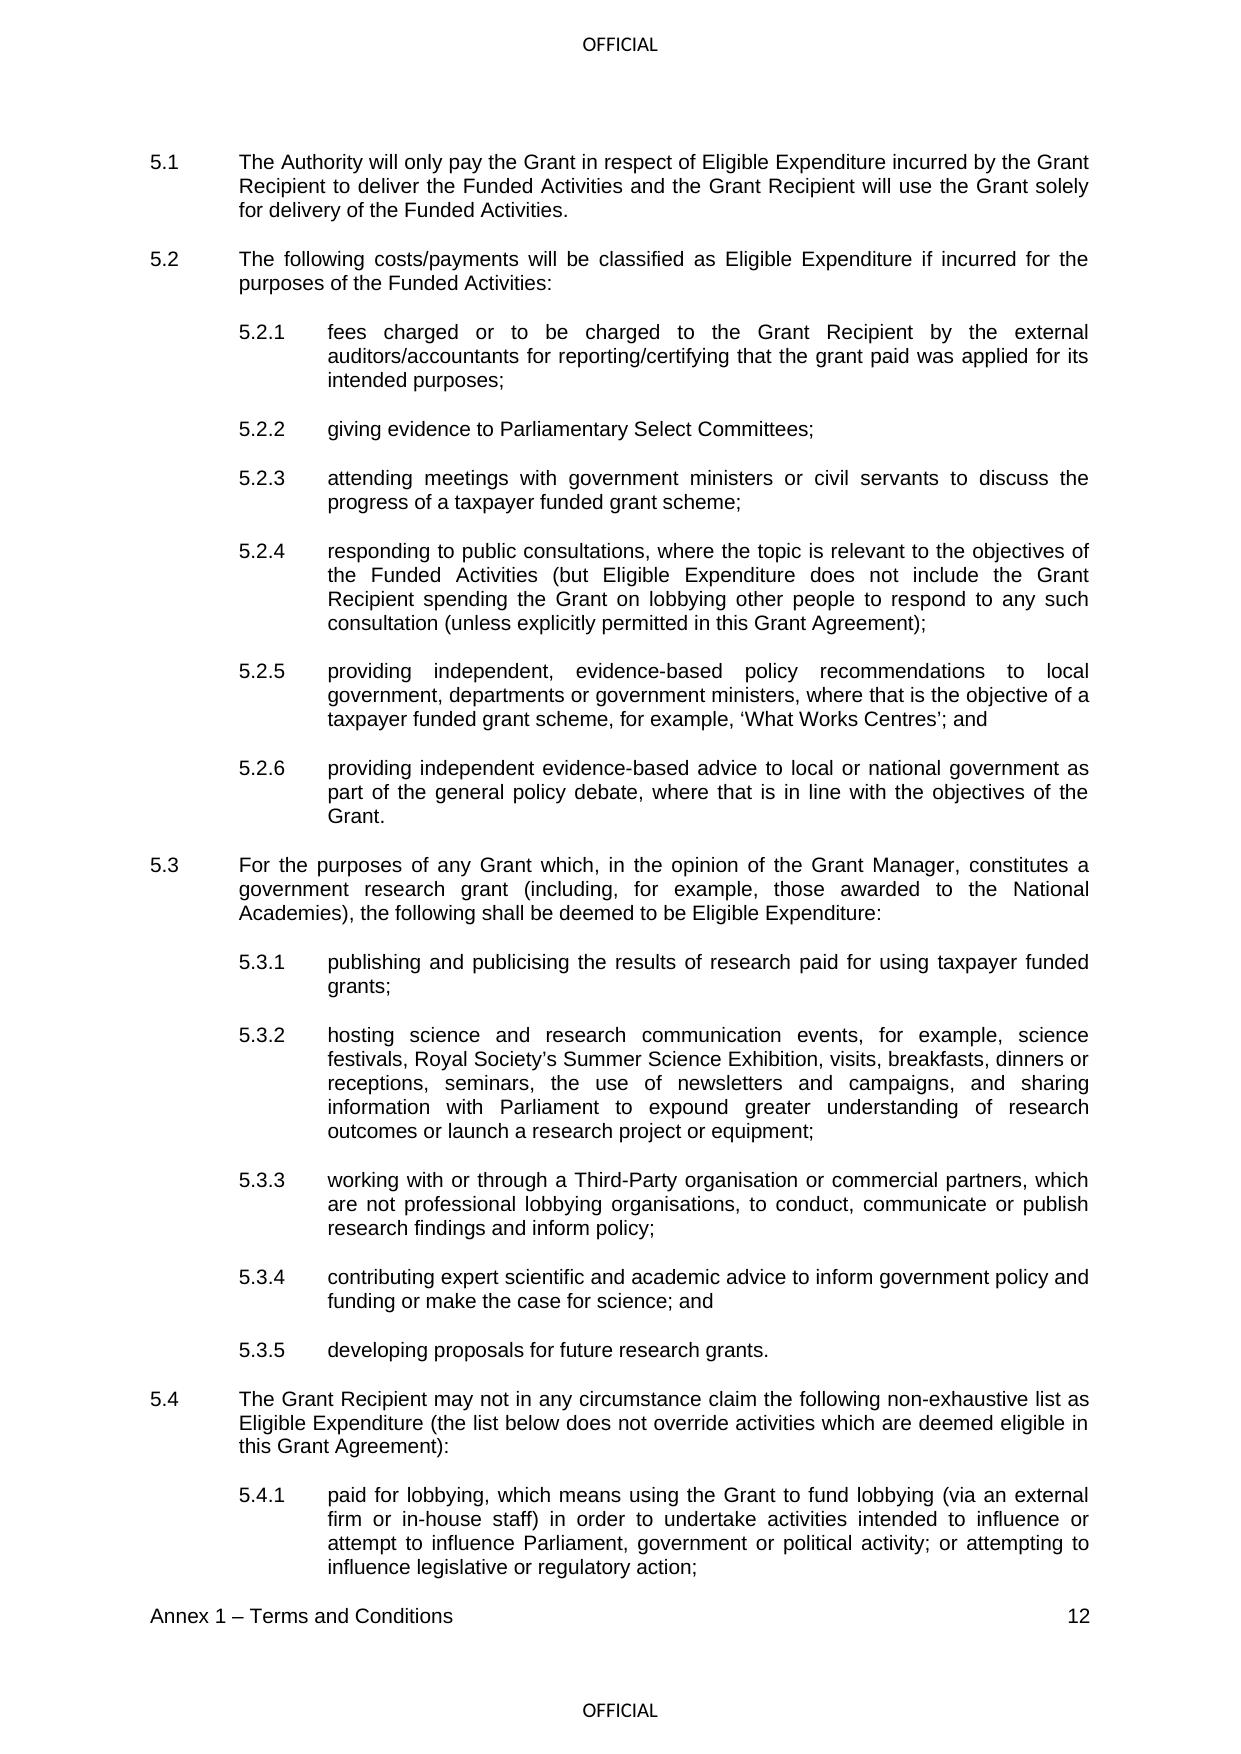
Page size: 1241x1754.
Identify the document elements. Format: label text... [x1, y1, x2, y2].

list fees charged or to be charged to the Grant Recipient by the external auditors/accountants for reporting/certifying that the grant paid was applied for its intended purposes; [239, 320, 1090, 392]
list publishing and publicising the results of research paid for using taxpayer funded grants; [239, 950, 1090, 998]
list providing independent evidence-based advice to local or national government as part of the general policy debate, where that is in line with the objectives of the Grant. [239, 756, 1090, 828]
list giving evidence to Parliamentary Select Committees; [239, 417, 1090, 441]
list providing independent, evidence-based policy recommendations to local government, departments or government ministers, where that is the objective of a taxpayer funded grant scheme, for example, ‘What Works Centres’; and [239, 659, 1090, 731]
list contributing expert scientific and academic advice to inform government policy and funding or make the case for science; and [239, 1264, 1090, 1312]
list working with or through a Third-Party organisation or commercial partners, which are not professional lobbying organisations, to conduct, communicate or publish research findings and inform policy; [239, 1168, 1090, 1239]
list For the purposes of any Grant which, in the opinion of the Grant Manager, constitutes a government research grant (including, for example, those awarded to the National Academies), the following shall be deemed to be Eligible Expenditure: [150, 853, 1090, 925]
list paid for lobbying, which means using the Grant to fund lobbying (via an external firm or in-house staff) in order to undertake activities intended to influence or attempt to influence Parliament, government or political activity; or attempting to influence legislative or regulatory action; [239, 1483, 1090, 1579]
list The following costs/payments will be classified as Eligible Expenditure if incurred for the purposes of the Funded Activities: [150, 247, 1090, 295]
list hosting science and research communication events, for example, science festivals, Royal Society’s Summer Science Exhibition, visits, breakfasts, dinners or receptions, seminars, the use of newsletters and campaigns, and sharing information with Parliament to expound greater understanding of research outcomes or launch a research project or equipment; [239, 1023, 1090, 1143]
list The Authority will only pay the Grant in respect of Eligible Expenditure incurred by the Grant Recipient to deliver the Funded Activities and the Grant Recipient will use the Grant solely for delivery of the Funded Activities. [150, 150, 1090, 222]
list developing proposals for future research grants. [239, 1337, 1090, 1361]
list The Grant Recipient may not in any circumstance claim the following non-exhaustive list as Eligible Expenditure (the list below does not override activities which are deemed eligible in this Grant Agreement): [150, 1386, 1090, 1458]
list responding to public consultations, where the topic is relevant to the objectives of the Funded Activities (but Eligible Expenditure does not include the Grant Recipient spending the Grant on lobbying other people to respond to any such consultation (unless explicitly permitted in this Grant Agreement); [239, 538, 1090, 634]
list attending meetings with government ministers or civil servants to discuss the progress of a taxpayer funded grant scheme; [239, 466, 1090, 513]
